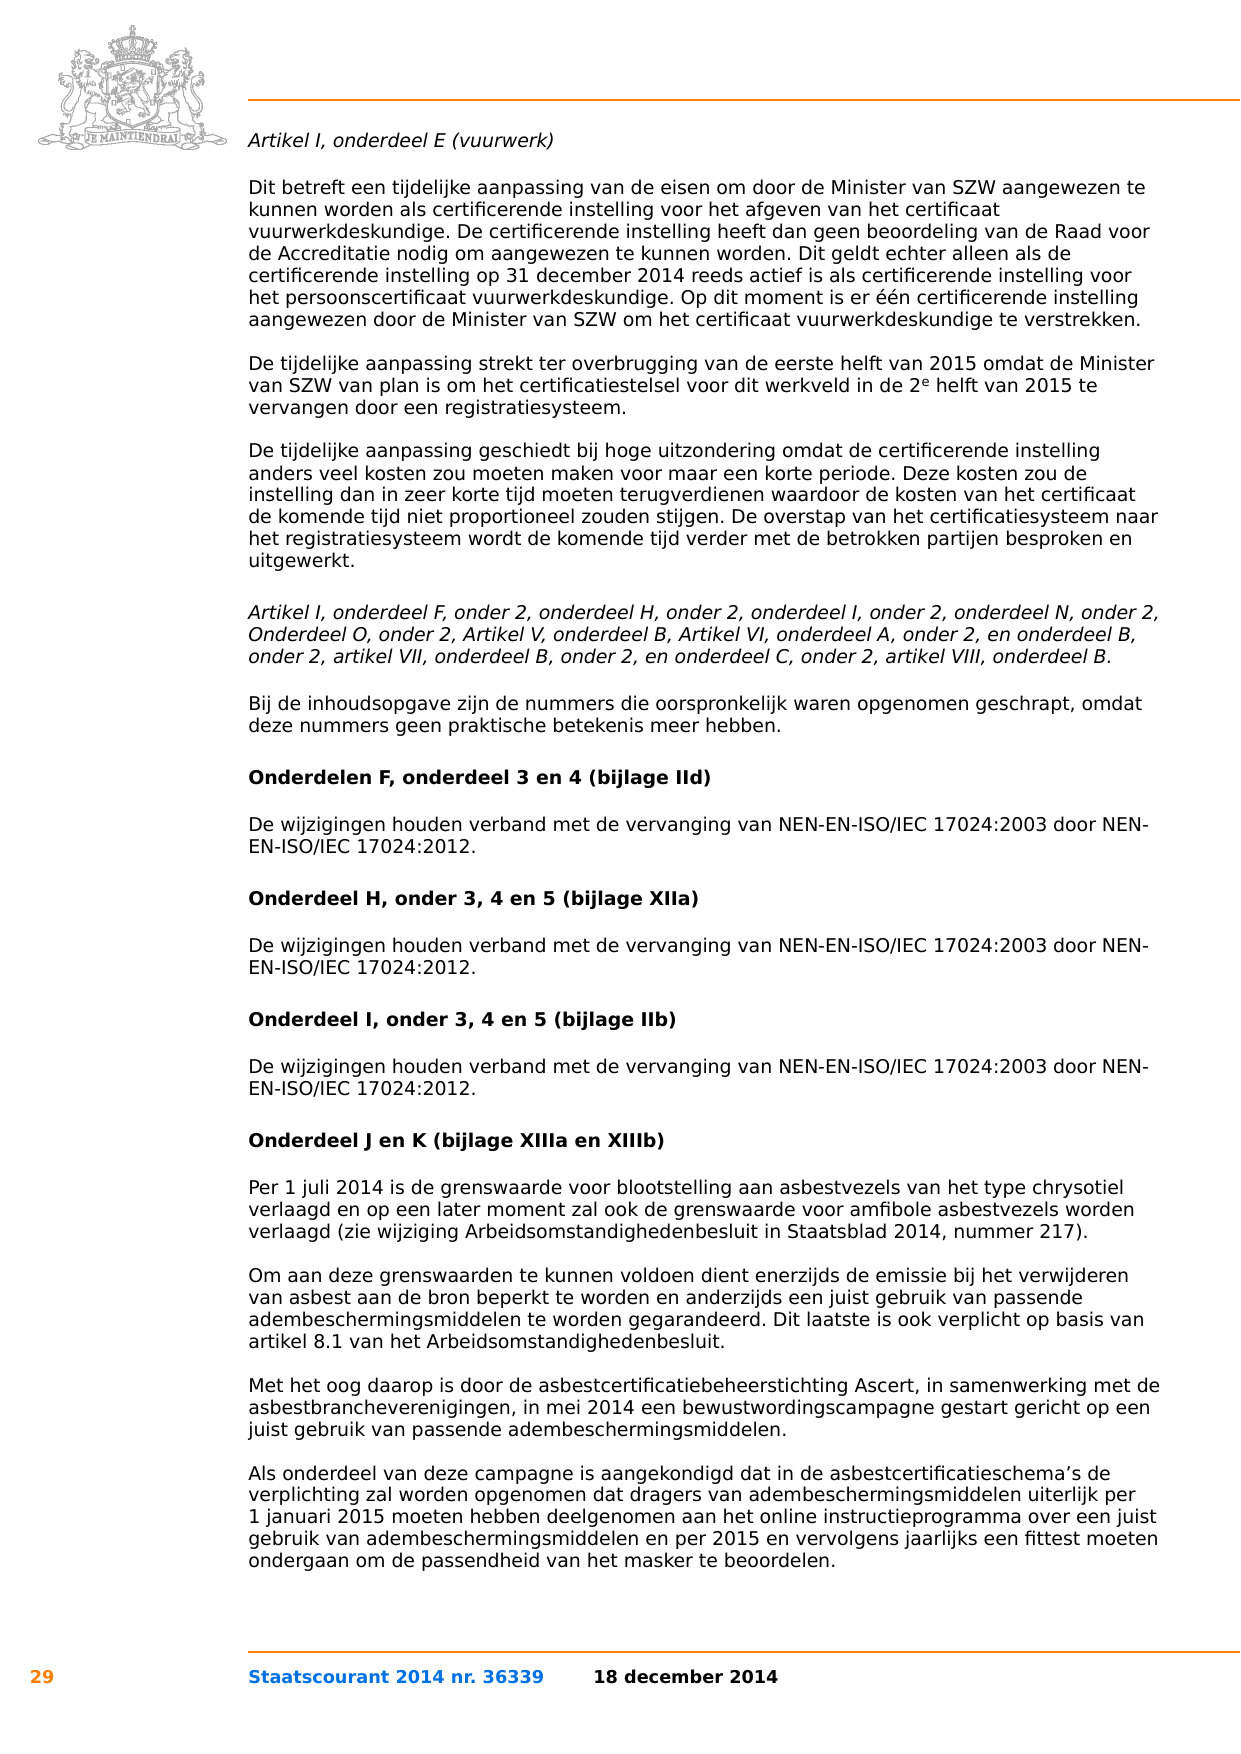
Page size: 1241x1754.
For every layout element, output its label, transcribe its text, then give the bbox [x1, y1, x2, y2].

text Per 1 juli 2014 is de grenswaarde voor blootstelling aan asbestvezels van het type chrysotiel verlaagd en op een later moment zal ook de grenswaarde voor amfibole asbestvezels worden verlaagd (zie wijziging Arbeidsomstandighedenbesluit in Staatsblad 2014, nummer 217). [248, 1177, 1163, 1243]
text De wijzigingen houden verband met de vervanging van NEN-EN-ISO/IEC 17024:2003 door NEN-EN-ISO/IEC 17024:2012. [248, 814, 1163, 858]
text Als onderdeel van deze campagne is aangekondigd dat in de asbestcertificatieschema’s de verplichting zal worden opgenomen dat dragers van adembeschermingsmiddelen uiterlijk per 1 januari 2015 moeten hebben deelgenomen aan het online instructieprogramma over een juist gebruik van adembeschermingsmiddelen en per 2015 en vervolgens jaarlijks een fittest moeten ondergaan om de passendheid van het masker te beoordelen. [248, 1462, 1163, 1572]
subtitle Artikel I, onderdeel E (vuurwerk) [248, 130, 1163, 152]
text De wijzigingen houden verband met de vervanging van NEN-EN-ISO/IEC 17024:2003 door NEN-EN-ISO/IEC 17024:2012. [248, 935, 1163, 979]
text Dit betreft een tijdelijke aanpassing van de eisen om door de Minister van SZW aangewezen te kunnen worden als certificerende instelling voor het afgeven van het certificaat vuurwerkdeskundige. De certificerende instelling heeft dan geen beoordeling van de Raad voor de Accreditatie nodig om aangewezen te kunnen worden. Dit geldt echter alleen als de certificerende instelling op 31 december 2014 reeds actief is als certificerende instelling voor het persoonscertificaat vuurwerkdeskundige. Op dit moment is er één certificerende instelling aangewezen door de Minister van SZW om het certificaat vuurwerkdeskundige te verstrekken. [248, 177, 1163, 331]
text De wijzigingen houden verband met de vervanging van NEN-EN-ISO/IEC 17024:2003 door NEN-EN-ISO/IEC 17024:2012. [248, 1056, 1163, 1100]
text Bij de inhoudsopgave zijn de nummers die oorspronkelijk waren opgenomen geschrapt, omdat deze nummers geen praktische betekenis meer hebben. [248, 693, 1163, 737]
text De tijdelijke aanpassing geschiedt bij hoge uitzondering omdat de certificerende instelling anders veel kosten zou moeten maken voor maar een korte periode. Deze kosten zou de instelling dan in zeer korte tijd moeten terugverdienen waardoor de kosten van het certificaat de komende tijd niet proportioneel zouden stijgen. De overstap van het certificatiesysteem naar het registratiesysteem wordt de komende tijd verder met de betrokken partijen besproken en uitgewerkt. [248, 440, 1163, 572]
subtitle Onderdeel J en K (bijlage XIIIa en XIIIb) [248, 1130, 1163, 1152]
subtitle Onderdeel I, onder 3, 4 en 5 (bijlage IIb) [248, 1009, 1163, 1031]
subtitle Artikel I, onderdeel F, onder 2, onderdeel H, onder 2, onderdeel I, onder 2, onderdeel N, onder 2, Onderdeel O, onder 2, Artikel V, onderdeel B, Artikel VI, onderdeel A, onder 2, en onderdeel B, onder 2, artikel VII, onderdeel B, onder 2, en onderdeel C, onder 2, artikel VIII, onderdeel B. [248, 602, 1163, 668]
text Om aan deze grenswaarden te kunnen voldoen dient enerzijds de emissie bij het verwijderen van asbest aan de bron beperkt te worden en anderzijds een juist gebruik van passende adembeschermingsmiddelen te worden gegarandeerd. Dit laatste is ook verplicht op basis van artikel 8.1 van het Arbeidsomstandighedenbesluit. [248, 1265, 1163, 1353]
picture [38, 25, 227, 150]
subtitle Onderdeel H, onder 3, 4 en 5 (bijlage XIIa) [248, 888, 1163, 910]
subtitle Onderdelen F, onderdeel 3 en 4 (bijlage IId) [248, 767, 1163, 789]
text Met het oog daarop is door de asbestcertificatiebeheerstichting Ascert, in samenwerking met de asbestbrancheverenigingen, in mei 2014 een bewustwordingscampagne gestart gericht op een juist gebruik van passende adembeschermingsmiddelen. [248, 1374, 1163, 1441]
text De tijdelijke aanpassing strekt ter overbrugging van de eerste helft van 2015 omdat de Minister van SZW van plan is om het certificatiestelsel voor dit werkveld in de 2e helft van 2015 te vervangen door een registratiesysteem. [248, 353, 1163, 418]
